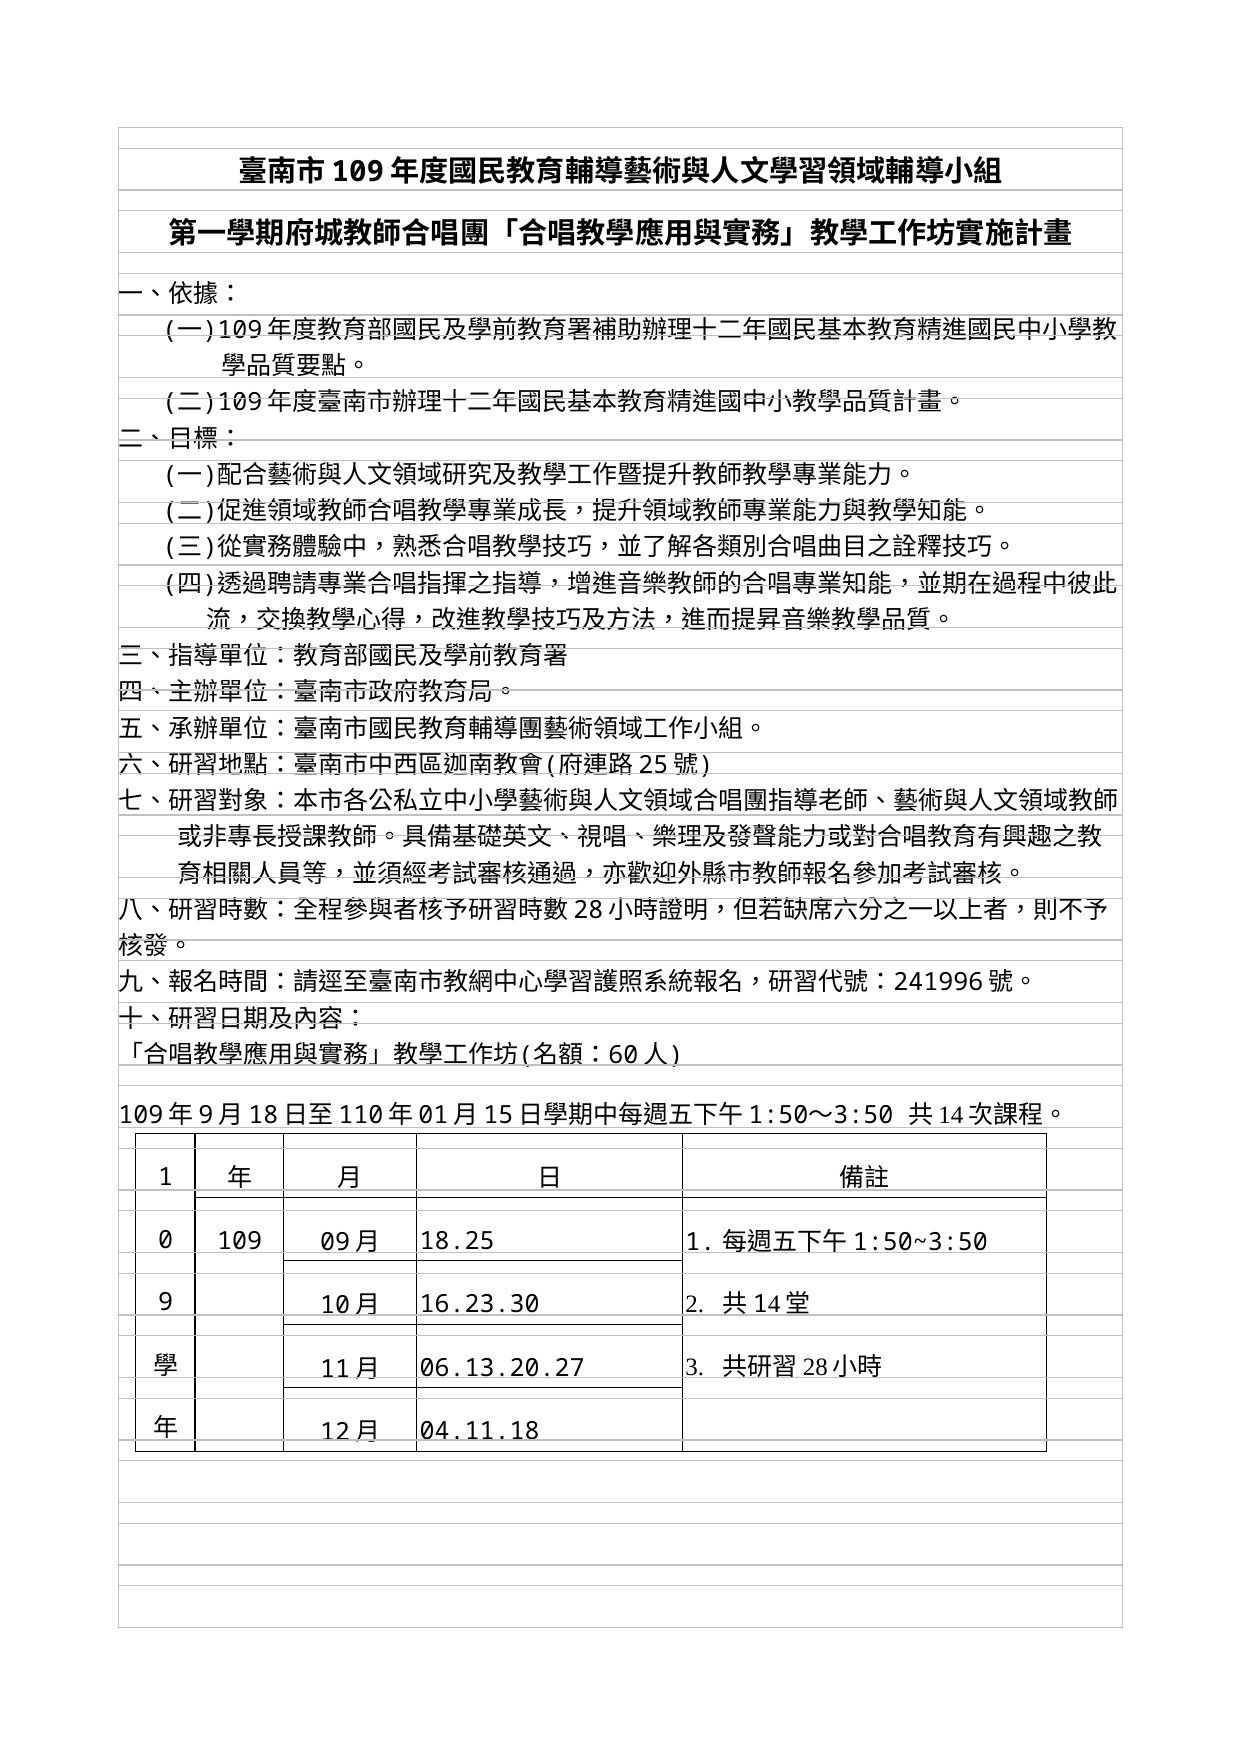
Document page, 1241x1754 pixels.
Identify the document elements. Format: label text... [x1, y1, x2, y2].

text 三、指導單位：教育部國民及學前教育署 [119, 649, 1122, 672]
table_cell 11月 [284, 1336, 416, 1377]
table_cell [284, 1378, 416, 1387]
text 109年9月18日至110年01月15日學期中每週五下午1:50～3:50 共14次課程。 [119, 1086, 1122, 1127]
table_cell 09月 [284, 1211, 416, 1252]
text 第一學期府城教師合唱團「合唱教學應用與實務」教學工作坊實施計畫 [119, 211, 1122, 252]
table_header 109學年第1學期 [136, 1316, 194, 1335]
text 六、研習地點：臺南市中西區迦南教會(府連路25號) [422, 753, 479, 773]
text (一)109年度教育部國民及學前教育署補助辦理十二年國民基本教育精進國民中小學教學品質要點。 [162, 316, 1122, 335]
text 二、目標： [119, 418, 1122, 439]
text 十、研習日期及內容： [119, 998, 1122, 1002]
table_cell [196, 1378, 283, 1398]
table_header 備註 [683, 1149, 1046, 1189]
table_cell [284, 1325, 416, 1335]
text 六、研習地點：臺南市中西區迦南教會(府連路25號) [231, 753, 260, 773]
text 八、研習時數：全程參與者核予研習時數28小時證明，但若缺席六分之一以上者，則不予核發。 [119, 899, 1122, 939]
table_cell 每週五下午1:50~3:50 共14堂 共研習28小時 [683, 1198, 1046, 1210]
table_header 109學年第1學期 [136, 1399, 194, 1439]
text (四)透過聘請專業合唱指揮之指導，增進音樂教師的合唱專業知能，並期在過程中彼此流，交換教學心得，改進教學技巧及方法，進而提昇音樂教學品質。 [162, 566, 1122, 585]
text (一)109年度教育部國民及學前教育署補助辦理十二年國民基本教育精進國民中小學教學品質要點。 [162, 336, 1122, 377]
text 六、研習地點：臺南市中西區迦南教會(府連路25號) [119, 753, 172, 773]
text 十、研習日期及內容： [119, 1024, 1122, 1034]
text 六、研習地點：臺南市中西區迦南教會(府連路25號) [510, 753, 571, 773]
table_header 109學年第1學期 [136, 1336, 194, 1377]
table_cell [284, 1198, 416, 1210]
table_cell [417, 1198, 682, 1210]
text 四、主辦單位：臺南市政府教育局。 [119, 672, 1122, 689]
table_cell 12月 [284, 1388, 416, 1398]
table_cell [284, 1261, 416, 1273]
text (一)109年度教育部國民及學前教育署補助辦理十二年國民基本教育精進國民中小學教學品質要點。 [162, 378, 1122, 382]
text 七、研習對象：本市各公私立中小學藝術與人文領域合唱團指導老師、藝術與人文領域教師或非專長授課教師。具備基礎英文、視唱、樂理及發聲能力或對合唱教育有興趣之教育相關人員等，並須經考試審核通過，亦歡迎外縣市教師報名參加考試審核。 [119, 816, 1122, 835]
text 臺南市109年度國民教育輔導藝術與人文學習領域輔導小組 [119, 149, 1122, 189]
table_cell [196, 1336, 283, 1377]
text 七、研習對象：本市各公私立中小學藝術與人文領域合唱團指導老師、藝術與人文領域教師或非專長授課教師。具備基礎英文、視唱、樂理及發聲能力或對合唱教育有興趣之教育相關人員等，並須經考試審核通過，亦歡迎外縣市教師報名參加考試審核。 [119, 781, 1122, 814]
text (二)109年度臺南市辦理十二年國民基本教育精進國中小教學品質計畫。 [162, 399, 1122, 418]
table_cell 每週五下午1:50~3:50 共14堂 共研習28小時 [683, 1211, 1046, 1252]
text (二)促進領域教師合唱教學專業成長，提升領域教師專業能力與教學知能。 [209, 503, 1122, 523]
text (一)配合藝術與人文領域研究及教學工作暨提升教師教學專業能力。 [162, 461, 1122, 491]
table_cell 12月 [360, 1434, 374, 1439]
table_cell [196, 1399, 283, 1439]
table_header [196, 1134, 283, 1148]
table_cell 每週五下午1:50~3:50 共14堂 共研習28小時 [683, 1441, 1046, 1451]
table_cell 12月 [284, 1441, 416, 1451]
text (二)109年度臺南市辦理十二年國民基本教育精進國中小教學品質計畫。 [162, 382, 1122, 398]
text 六、研習地點：臺南市中西區迦南教會(府連路25號) [119, 774, 1122, 781]
table_cell 12月 [284, 1399, 416, 1439]
table_header [284, 1134, 416, 1148]
table_cell [284, 1253, 416, 1260]
table_cell [196, 1274, 283, 1314]
table_cell [196, 1316, 283, 1335]
text (三)從實務體驗中，熟悉合唱教學技巧，並了解各類別合唱曲目之詮釋技巧。 [162, 527, 1122, 563]
text [119, 1071, 1122, 1085]
table_cell [417, 1253, 682, 1260]
text 一、依據： [119, 274, 1122, 309]
table_cell [284, 1316, 416, 1324]
text 「合唱教學應用與實務」教學工作坊(名額：60人) [119, 1034, 1122, 1064]
table_header [417, 1134, 682, 1148]
text 八、研習時數：全程參與者核予研習時數28小時證明，但若缺席六分之一以上者，則不予核發。 [119, 941, 1122, 960]
table_cell [196, 1441, 283, 1451]
text 四、主辦單位：臺南市政府教育局。 [119, 691, 1122, 708]
table_header 日 [417, 1149, 682, 1189]
text (二)促進領域教師合唱教學專業成長，提升領域教師專業能力與教學知能。 [162, 491, 1122, 502]
table_header [683, 1191, 1046, 1197]
table_header [683, 1134, 1046, 1148]
table_header 109學年第1學期 [136, 1274, 194, 1314]
table_cell [417, 1378, 682, 1387]
table_header 月 [284, 1149, 416, 1189]
text 五、承辦單位：臺南市國民教育輔導團藝術領域工作小組。 [119, 711, 1122, 744]
table_cell [196, 1198, 283, 1210]
table_header 109學年第1學期 [136, 1134, 194, 1148]
text 六、研習地點：臺南市中西區迦南教會(府連路25號) [562, 753, 614, 773]
text [119, 1066, 1122, 1071]
text 六、研習地點：臺南市中西區迦南教會(府連路25號) [684, 753, 1122, 773]
table_cell 每週五下午1:50~3:50 共14堂 共研習28小時 [683, 1274, 1046, 1314]
table_cell 18.25 [417, 1211, 682, 1252]
text 六、研習地點：臺南市中西區迦南教會(府連路25號) [204, 753, 234, 773]
text 六、研習地點：臺南市中西區迦南教會(府連路25號) [262, 753, 329, 773]
table_header 109學年第1學期 [136, 1149, 194, 1189]
text [119, 1128, 1122, 1133]
table_cell [417, 1316, 682, 1324]
text (四)透過聘請專業合唱指揮之指導，增進音樂教師的合唱專業知能，並期在過程中彼此流，交換教學心得，改進教學技巧及方法，進而提昇音樂教學品質。 [162, 586, 1122, 627]
table_cell 每週五下午1:50~3:50 共14堂 共研習28小時 [683, 1399, 1046, 1439]
table_header [284, 1191, 416, 1197]
table_cell [417, 1325, 682, 1335]
table_cell 06.13.20.27 [417, 1336, 682, 1377]
text (一)109年度教育部國民及學前教育署補助辦理十二年國民基本教育精進國民中小學教學品質要點。 [162, 309, 1122, 314]
text 七、研習對象：本市各公私立中小學藝術與人文領域合唱團指導老師、藝術與人文領域教師或非專長授課教師。具備基礎英文、視唱、樂理及發聲能力或對合唱教育有興趣之教育相關人員等，並須經考試審核通過，亦歡迎外縣市教師報名參加考試審核。 [119, 836, 1122, 877]
text 十、研習日期及內容： [119, 1003, 1122, 1023]
text [119, 636, 1122, 648]
text 九、報名時間：請逕至臺南市教網中心學習護照系統報名，研習代號：241996號。 [119, 962, 1122, 998]
table_cell [417, 1441, 682, 1451]
text [162, 454, 1122, 460]
table_header 109學年第1學期 [136, 1253, 194, 1273]
text 七、研習對象：本市各公私立中小學藝術與人文領域合唱團指導老師、藝術與人文領域教師或非專長授課教師。具備基礎英文、視唱、樂理及發聲能力或對合唱教育有興趣之教育相關人員等，並須經考試審核通過，亦歡迎外縣市教師報名參加考試審核。 [119, 878, 1122, 889]
table_cell 每週五下午1:50~3:50 共14堂 共研習28小時 [683, 1253, 1046, 1273]
table_header [196, 1191, 283, 1197]
text 二、目標： [119, 441, 1122, 454]
table_header 年 [196, 1149, 283, 1189]
table_header 109學年第1學期 [136, 1441, 194, 1451]
table_cell 每週五下午1:50~3:50 共14堂 共研習28小時 [683, 1316, 1046, 1335]
table_cell [417, 1388, 682, 1398]
table_cell 109 [196, 1211, 283, 1252]
table_cell 10月 [284, 1274, 416, 1314]
table_header 109學年第1學期 [136, 1378, 194, 1398]
table_header 109學年第1學期 [136, 1211, 194, 1252]
table_cell 每週五下午1:50~3:50 共14堂 共研習28小時 [683, 1336, 1046, 1377]
text 六、研習地點：臺南市中西區迦南教會(府連路25號) [119, 744, 1122, 752]
text 六、研習地點：臺南市中西區迦南教會(府連路25號) [381, 753, 422, 773]
table_cell 16.23.30 [417, 1274, 682, 1314]
table_cell [417, 1261, 682, 1273]
table_header [417, 1191, 682, 1197]
text 六、研習地點：臺南市中西區迦南教會(府連路25號) [624, 753, 689, 773]
text (四)透過聘請專業合唱指揮之指導，增進音樂教師的合唱專業知能，並期在過程中彼此流，交換教學心得，改進教學技巧及方法，進而提昇音樂教學品質。 [162, 628, 1122, 636]
text 八、研習時數：全程參與者核予研習時數28小時證明，但若缺席六分之一以上者，則不予核發。 [119, 889, 1122, 898]
table_cell [196, 1253, 283, 1273]
table_header 109學年第1學期 [136, 1191, 194, 1210]
table_cell 04.11.18 [417, 1399, 682, 1439]
text (二)促進領域教師合唱教學專業成長，提升領域教師專業能力與教學知能。 [169, 503, 210, 523]
text [119, 191, 1122, 210]
text [119, 128, 1122, 148]
table_cell 每週五下午1:50~3:50 共14堂 共研習28小時 [683, 1378, 1046, 1398]
